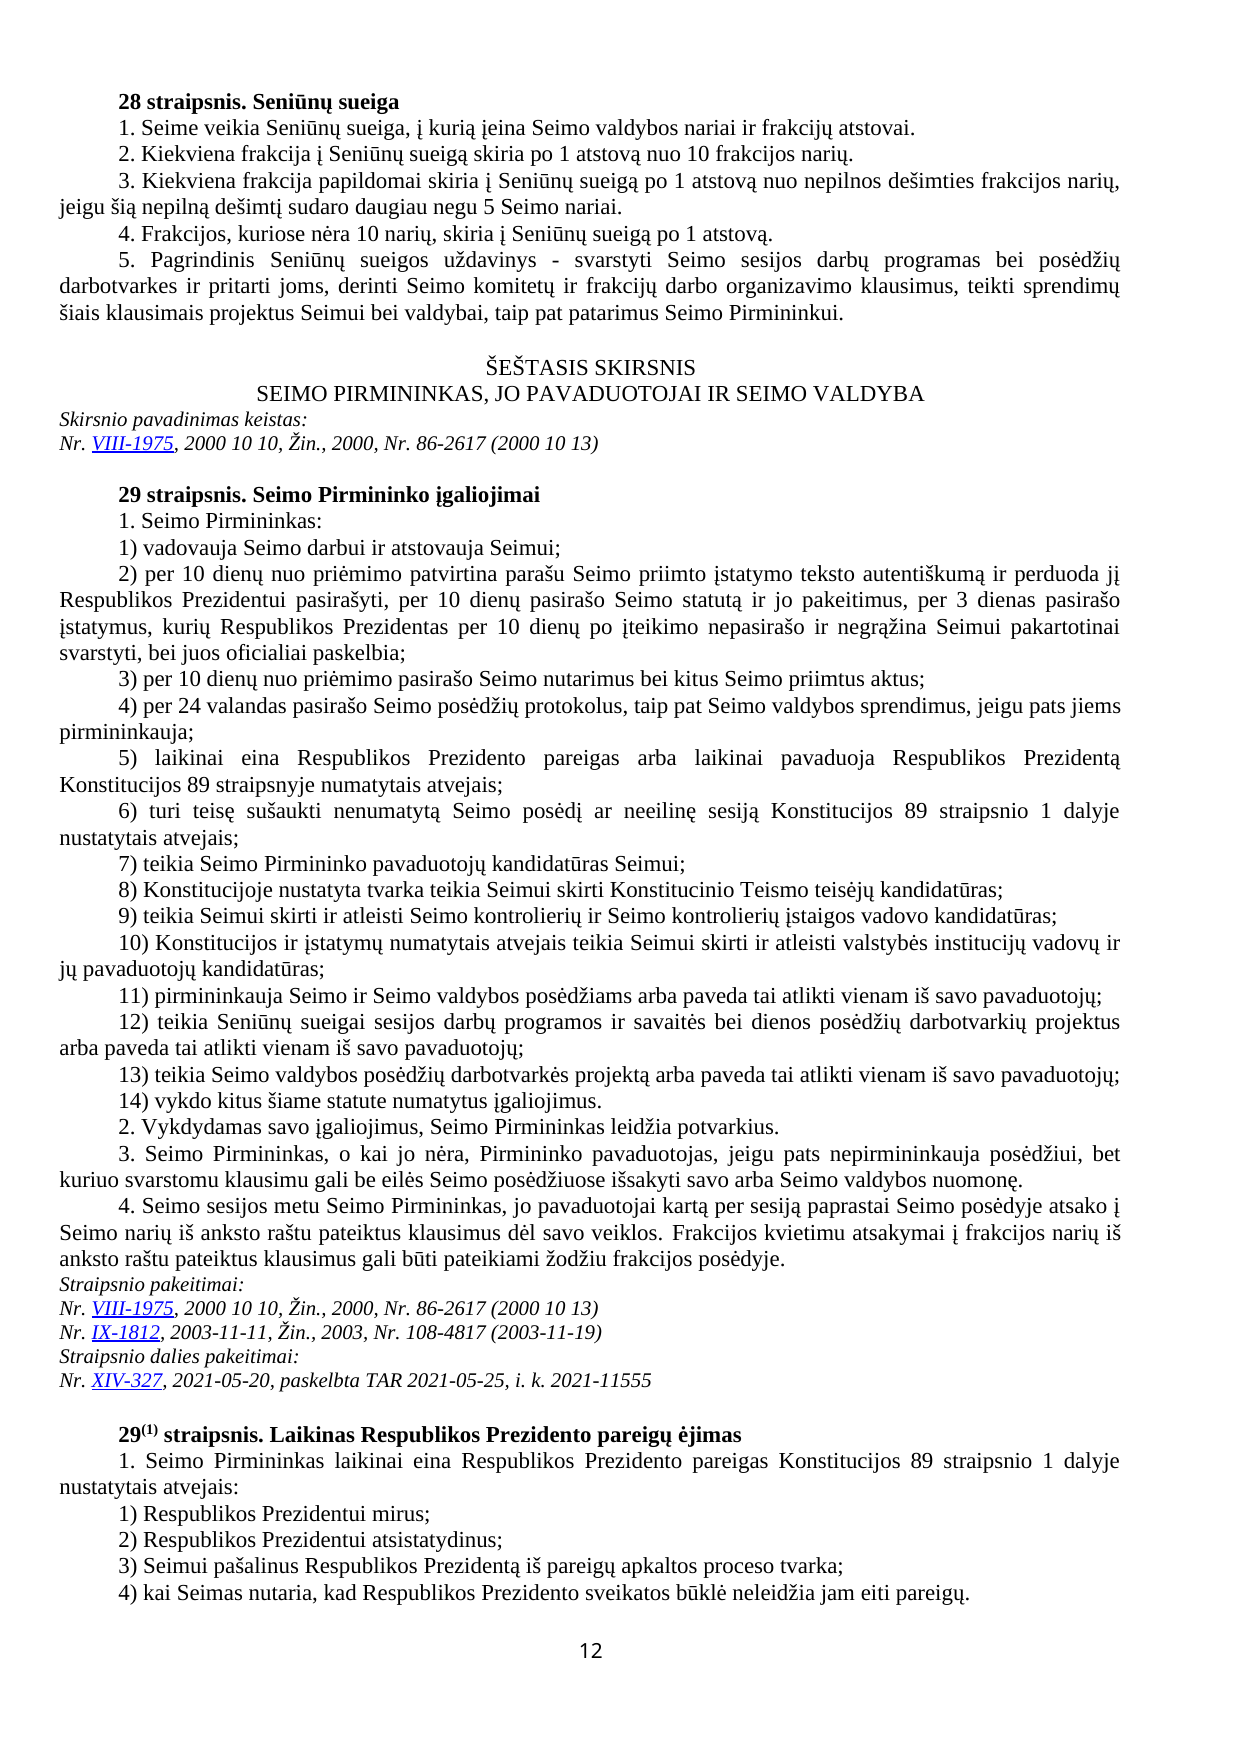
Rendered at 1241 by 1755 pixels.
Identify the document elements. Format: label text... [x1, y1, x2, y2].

text 2. Kiekviena frakcija į Seniūnų sueigą skiria po 1 atstovą nuo 10 frakcijos narių. [59, 141, 1122, 167]
text 2) per 10 dienų nuo priėmimo patvirtina parašu Seimo priimto įstatymo teksto autentiškumą ir perduoda jį Respublikos Prezidentui pasirašyti, per 10 dienų pasirašo Seimo statutą ir jo pakeitimus, per 3 dienas pasirašo įstatymus, kurių Respublikos Prezidentas per 10 dienų po įteikimo nepasirašo ir negrąžina Seimui pakartotinai svarstyti, bei juos oficialiai paskelbia; [59, 560, 1122, 665]
text 2) Respublikos Prezidentui atsistatydinus; [59, 1526, 1122, 1552]
text 1. Seimo Pirmininkas: [59, 507, 1122, 534]
text Straipsnio dalies pakeitimai: [59, 1344, 1122, 1368]
text Nr. VIII-1975, 2000 10 10, Žin., 2000, Nr. 86-2617 (2000 10 13) [59, 431, 1122, 454]
text 4) per 24 valandas pasirašo Seimo posėdžių protokolus, taip pat Seimo valdybos sprendimus, jeigu pats jiems pirmininkauja; [59, 692, 1122, 744]
text 6) turi teisę sušaukti nenumatytą Seimo posėdį ar neeilinę sesiją Konstitucijos 89 straipsnio 1 dalyje nustatytais atvejais; [59, 797, 1122, 850]
text 8) Konstitucijoje nustatyta tvarka teikia Seimui skirti Konstitucinio Teismo teisėjų kandidatūras; [59, 876, 1122, 903]
text 3) per 10 dienų nuo priėmimo pasirašo Seimo nutarimus bei kitus Seimo priimtus aktus; [59, 665, 1122, 692]
text 1. Seime veikia Seniūnų sueiga, į kurią įeina Seimo valdybos nariai ir frakcijų atstovai. [59, 114, 1122, 141]
text 4. Seimo sesijos metu Seimo Pirmininkas, jo pavaduotojai kartą per sesiją paprastai Seimo posėdyje atsako į Seimo narių iš anksto raštu pateiktus klausimus dėl savo veiklos. Frakcijos kvietimu atsakymai į frakcijos narių iš anksto raštu pateiktus klausimus gali būti pateikiami žodžiu frakcijos posėdyje. [59, 1192, 1122, 1272]
text Nr. VIII-1975, 2000 10 10, Žin., 2000, Nr. 86-2617 (2000 10 13) [59, 1296, 1122, 1320]
text SEIMO PIRMININKAS, JO PAVADUOTOJAI IR SEIMO VALDYBA [59, 380, 1122, 406]
text 5) laikinai eina Respublikos Prezidento pareigas arba laikinai pavaduoja Respublikos Prezidentą Konstitucijos 89 straipsnyje numatytais atvejais; [59, 744, 1122, 797]
text 1) vadovauja Seimo darbui ir atstovauja Seimui; [59, 534, 1122, 560]
text 4. Frakcijos, kuriose nėra 10 narių, skiria į Seniūnų sueigą po 1 atstovą. [59, 219, 1122, 246]
text Straipsnio pakeitimai: [59, 1272, 1122, 1296]
text 11) pirmininkauja Seimo ir Seimo valdybos posėdžiams arba paveda tai atlikti vienam iš savo pavaduotojų; [59, 982, 1122, 1008]
text 1. Seimo Pirmininkas laikinai eina Respublikos Prezidento pareigas Konstitucijos 89 straipsnio 1 dalyje nustatytais atvejais: [59, 1447, 1122, 1500]
text Nr. IX-1812, 2003-11-11, Žin., 2003, Nr. 108-4817 (2003-11-19) [59, 1320, 1122, 1344]
text 5. Pagrindinis Seniūnų sueigos uždavinys - svarstyti Seimo sesijos darbų programas bei posėdžių darbotvarkes ir pritarti joms, derinti Seimo komitetų ir frakcijų darbo organizavimo klausimus, teikti sprendimų šiais klausimais projektus Seimui bei valdybai, taip pat patarimus Seimo Pirmininkui. [59, 246, 1122, 325]
text 3. Kiekviena frakcija papildomai skiria į Seniūnų sueigą po 1 atstovą nuo nepilnos dešimties frakcijos narių, jeigu šią nepilną dešimtį sudaro daugiau negu 5 Seimo nariai. [59, 167, 1122, 219]
text 13) teikia Seimo valdybos posėdžių darbotvarkės projektą arba paveda tai atlikti vienam iš savo pavaduotojų; [59, 1061, 1122, 1087]
text 29 straipsnis. Seimo Pirmininko įgaliojimai [59, 481, 1122, 507]
text ŠEŠTASIS SKIRSNIS [59, 354, 1122, 380]
text 3) Seimui pašalinus Respublikos Prezidentą iš pareigų apkaltos proceso tvarka; [59, 1552, 1122, 1579]
text 7) teikia Seimo Pirmininko pavaduotojų kandidatūras Seimui; [59, 850, 1122, 876]
text 12) teikia Seniūnų sueigai sesijos darbų programos ir savaitės bei dienos posėdžių darbotvarkių projektus arba paveda tai atlikti vienam iš savo pavaduotojų; [59, 1008, 1122, 1061]
text 4) kai Seimas nutaria, kad Respublikos Prezidento sveikatos būklė neleidžia jam eiti pareigų. [59, 1579, 1122, 1605]
text 1) Respublikos Prezidentui mirus; [59, 1500, 1122, 1526]
text Skirsnio pavadinimas keistas: [59, 406, 1122, 431]
text 10) Konstitucijos ir įstatymų numatytais atvejais teikia Seimui skirti ir atleisti valstybės institucijų vadovų ir jų pavaduotojų kandidatūras; [59, 929, 1122, 982]
text 9) teikia Seimui skirti ir atleisti Seimo kontrolierių ir Seimo kontrolierių įstaigos vadovo kandidatūras; [59, 903, 1122, 929]
text 2. Vykdydamas savo įgaliojimus, Seimo Pirmininkas leidžia potvarkius. [59, 1113, 1122, 1140]
text 28 straipsnis. Seniūnų sueiga [59, 88, 1122, 114]
text 3. Seimo Pirmininkas, o kai jo nėra, Pirmininko pavaduotojas, jeigu pats nepirmininkauja posėdžiui, bet kuriuo svarstomu klausimu gali be eilės Seimo posėdžiuose išsakyti savo arba Seimo valdybos nuomonę. [59, 1140, 1122, 1192]
text Nr. XIV-327, 2021-05-20, paskelbta TAR 2021-05-25, i. k. 2021-11555 [59, 1368, 1122, 1392]
text 29(1) straipsnis. Laikinas Respublikos Prezidento pareigų ėjimas [59, 1421, 1122, 1447]
text 14) vykdo kitus šiame statute numatytus įgaliojimus. [59, 1087, 1122, 1113]
